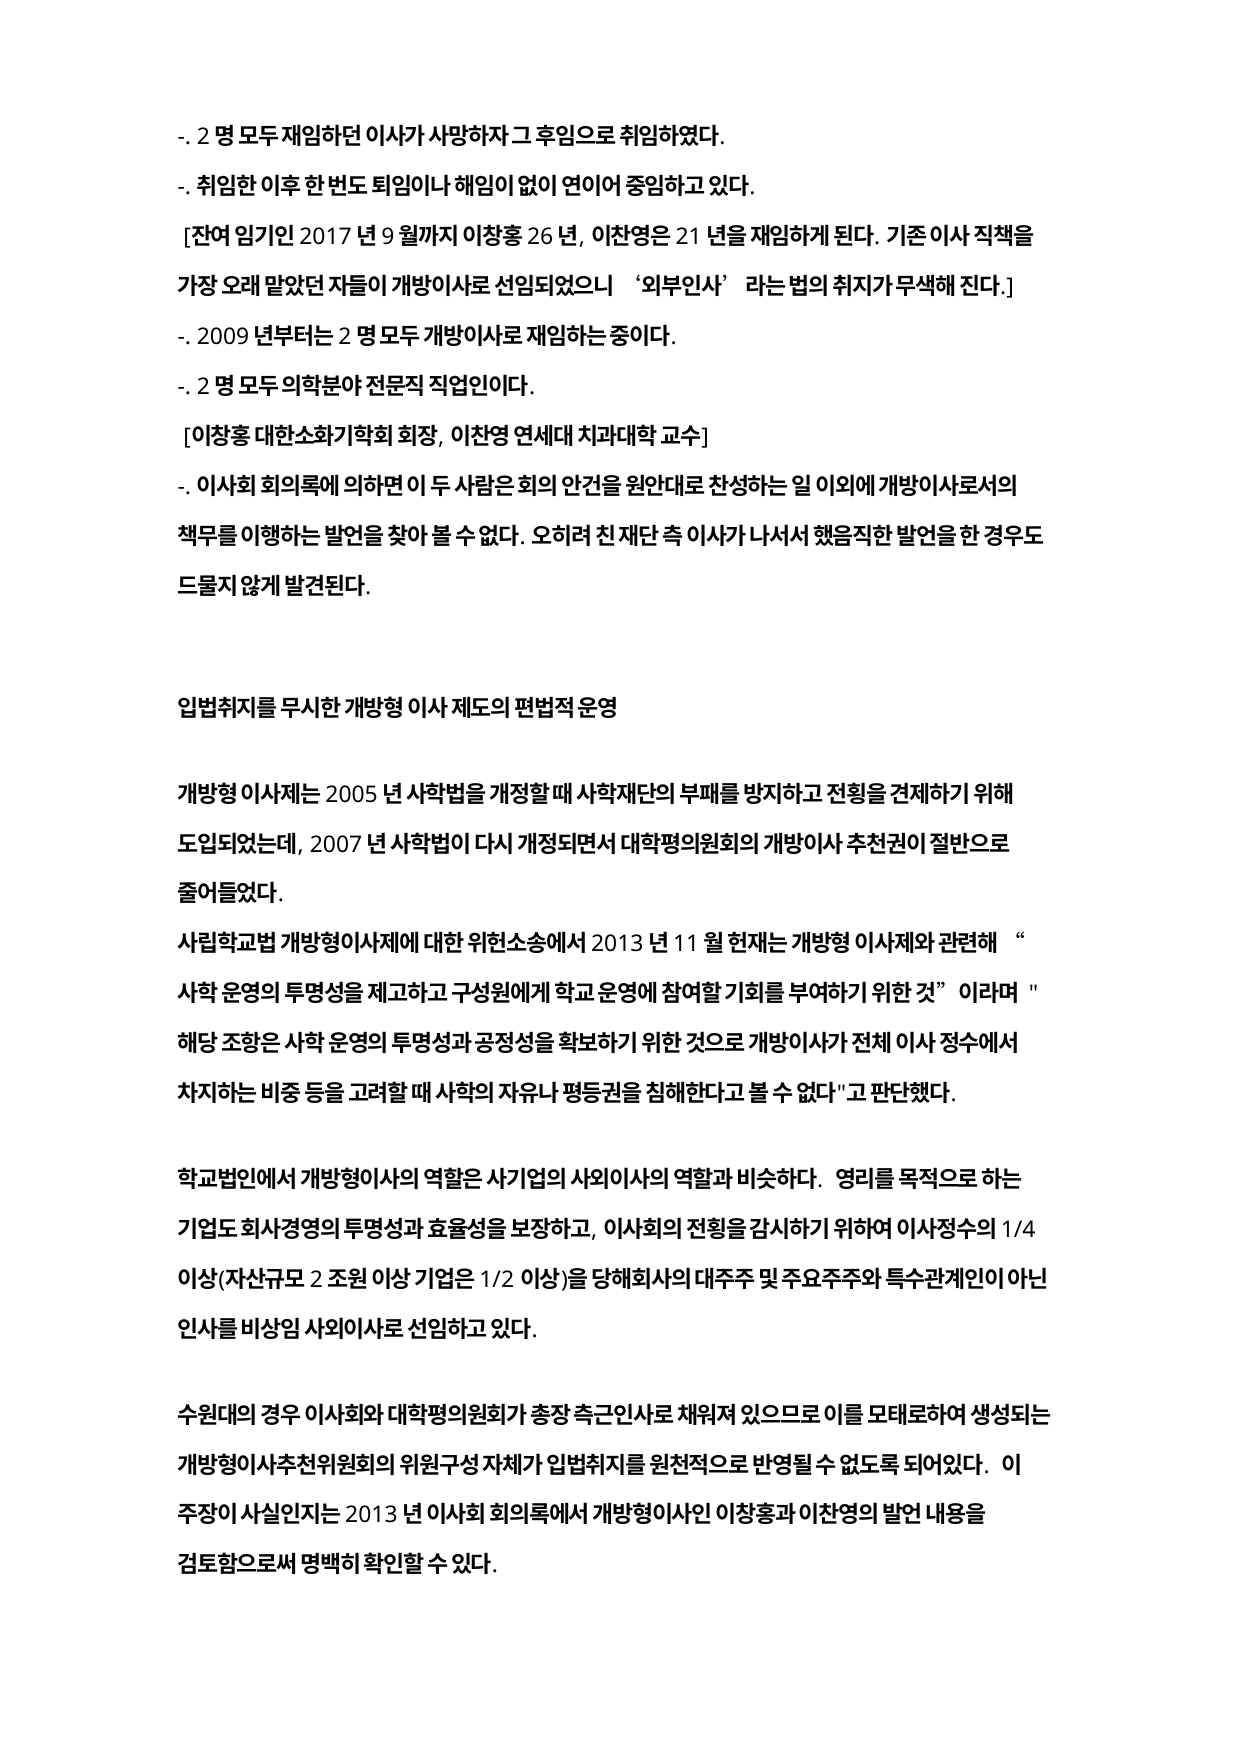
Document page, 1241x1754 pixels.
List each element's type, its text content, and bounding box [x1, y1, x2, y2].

text 입법취지를 무시한 개방형 이사 제도의 편법적 운영 [177, 690, 1063, 723]
text -. 2명 모두 의학분야 전문직 직업인이다. [이창홍 대한소화기학회 회장, 이찬영 연세대 치과대학 교수] [177, 368, 1063, 451]
text 수원대의 경우 이사회와 대학평의원회가 총장 측근인사로 채워져 있으므로 이를 모태로하여 생성되는 개방형이사추천위원회의 위원구성 자체가 입법취지를 원천적으로 반영될 수 없도록 되어있다. 이 주장이 사실인지는 2013년 이사회 회의록에서 개방형이사인 이창홍과 이찬영의 발언 내용을 검토함으로써 명백히 확인할 수 있다. [177, 1397, 1063, 1579]
text -. 2명 모두 재임하던 이사가 사망하자 그 후임으로 취임하였다. [177, 118, 1063, 151]
text 사립학교법 개방형이사제에 대한 위헌소송에서 2013년 11월 헌재는 개방형 이사제와 관련해 “사학 운영의 투명성을 제고하고 구성원에게 학교 운영에 참여할 기회를 부여하기 위한 것”이라며 "해당 조항은 사학 운영의 투명성과 공정성을 확보하기 위한 것으로 개방이사가 전체 이사 정수에서 차지하는 비중 등을 고려할 때 사학의 자유나 평등권을 침해한다고 볼 수 없다"고 판단했다. [177, 925, 1063, 1108]
text 개방형 이사제는 2005년 사학법을 개정할 때 사학재단의 부패를 방지하고 전횡을 견제하기 위해 도입되었는데, 2007년 사학법이 다시 개정되면서 대학평의원회의 개방이사 추천권이 절반으로 줄어들었다. [177, 776, 1063, 909]
text 학교법인에서 개방형이사의 역할은 사기업의 사외이사의 역할과 비슷하다. 영리를 목적으로 하는 기업도 회사경영의 투명성과 효율성을 보장하고, 이사회의 전횡을 감시하기 위하여 이사정수의 1/4 이상(자산규모 2조원 이상 기업은 1/2 이상)을 당해회사의 대주주 및 주요주주와 특수관계인이 아닌 인사를 비상임 사외이사로 선임하고 있다. [177, 1161, 1063, 1344]
text -. 이사회 회의록에 의하면 이 두 사람은 회의 안건을 원안대로 찬성하는 일 이외에 개방이사로서의 책무를 이행하는 발언을 찾아 볼 수 없다. 오히려 친 재단 측 이사가 나서서 했음직한 발언을 한 경우도 드물지 않게 발견된다. [177, 468, 1063, 601]
text -. 취임한 이후 한 번도 퇴임이나 해임이 없이 연이어 중임하고 있다. [잔여 임기인 2017년 9월까지 이창홍 26년, 이찬영은 21년을 재임하게 된다. 기존 이사 직책을 가장 오래 맡았던 자들이 개방이사로 선임되었으니 ‘외부인사’라는 법의 취지가 무색해 진다.] [177, 168, 1063, 301]
text -. 2009년부터는 2명 모두 개방이사로 재임하는 중이다. [177, 318, 1063, 351]
